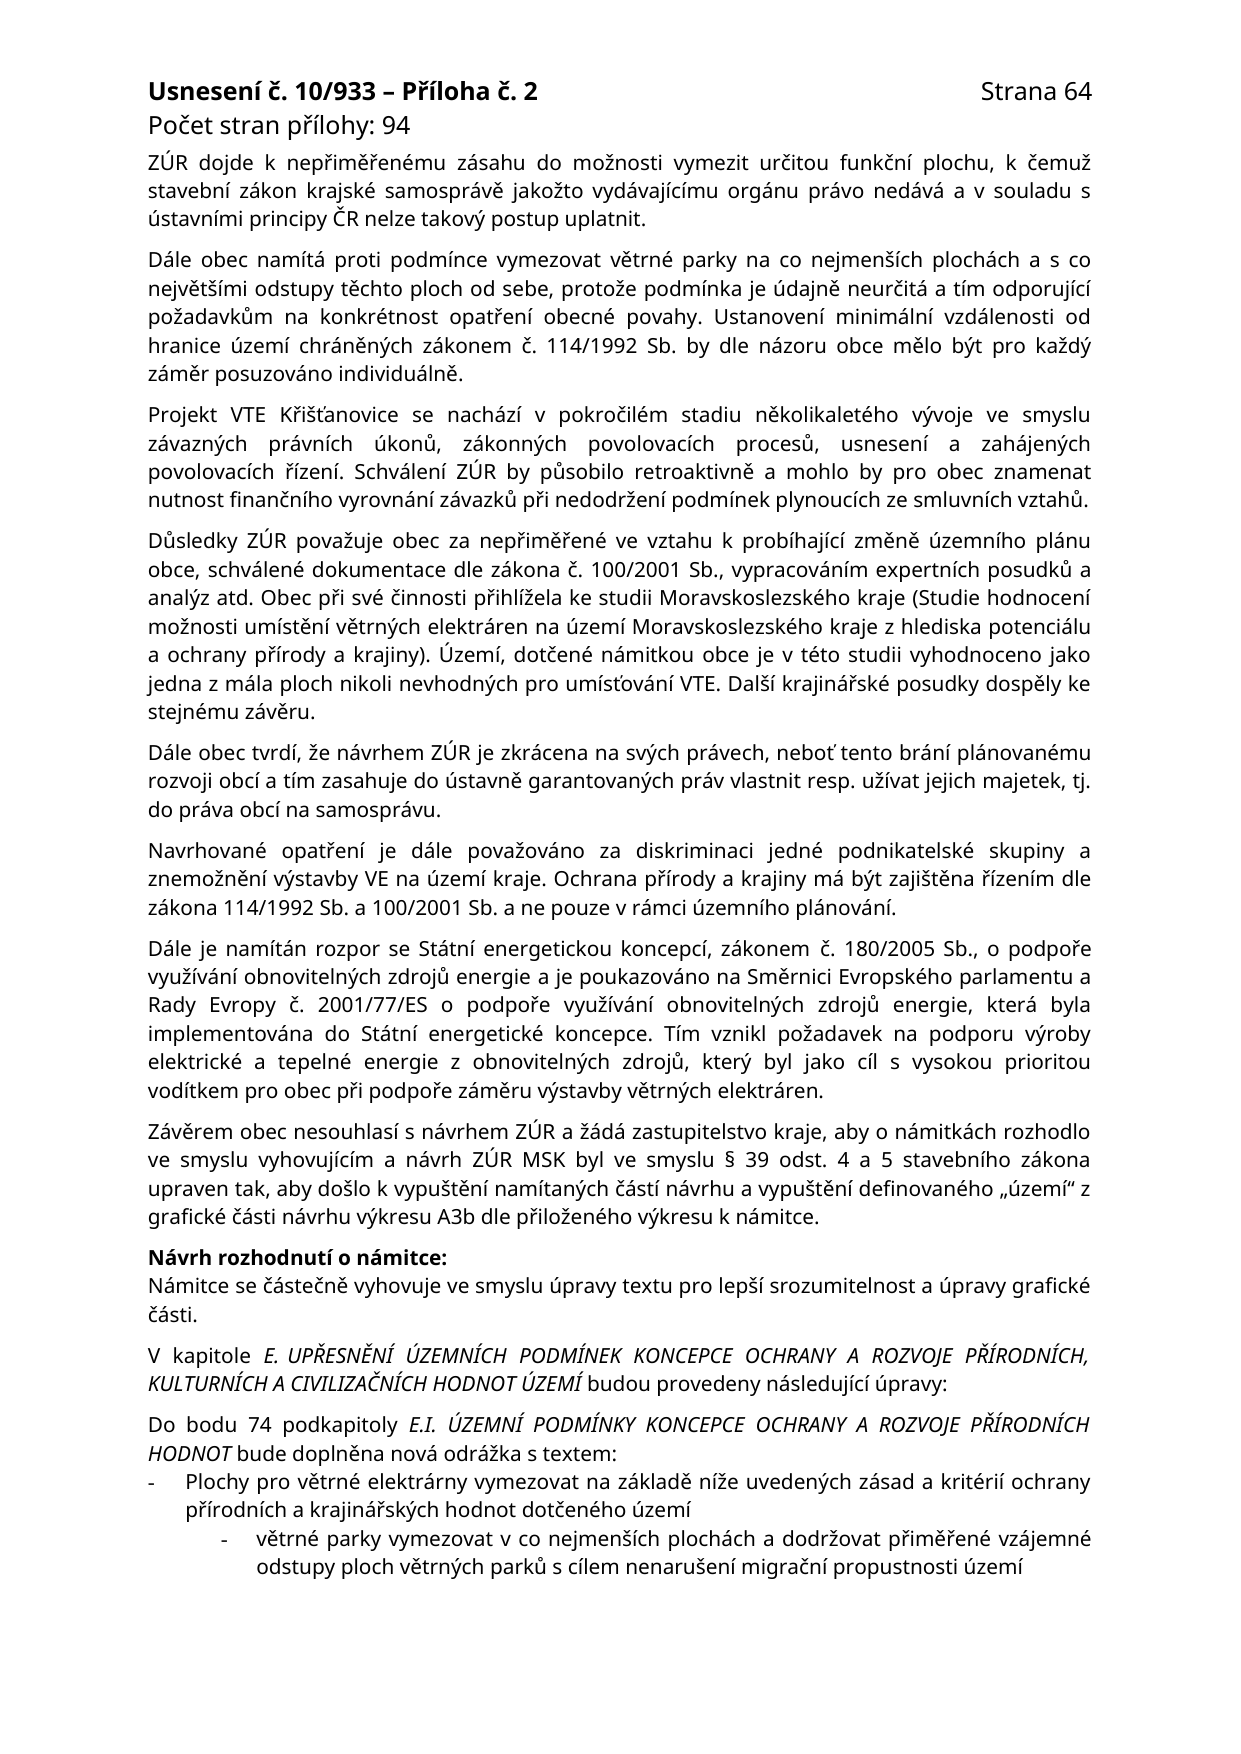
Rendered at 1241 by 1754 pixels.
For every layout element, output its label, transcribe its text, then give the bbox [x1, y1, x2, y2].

text Návrh rozhodnutí o námitce: [148, 1243, 1092, 1271]
text Navrhované opatření je dále považováno za diskriminaci jedné podnikatelské skupiny a znemožnění výstavby VE na území kraje. Ochrana přírody a krajiny má být zajištěna řízením dle zákona 114/1992 Sb. a 100/2001 Sb. a ne pouze v rámci územního plánování. [148, 836, 1092, 921]
text Dále obec namítá proti podmínce vymezovat větrné parky na co nejmenších plochách a s co největšími odstupy těchto ploch od sebe, protože podmínka je údajně neurčitá a tím odporující požadavkům na konkrétnost opatření obecné povahy. Ustanovení minimální vzdálenosti od hranice území chráněných zákonem č. 114/1992 Sb. by dle názoru obce mělo být pro každý záměr posuzováno individuálně. [148, 246, 1092, 388]
text Dále obec tvrdí, že návrhem ZÚR je zkrácena na svých právech, neboť tento brání plánovanému rozvoji obcí a tím zasahuje do ústavně garantovaných práv vlastnit resp. užívat jejich majetek, tj. do práva obcí na samosprávu. [148, 738, 1092, 823]
text V kapitole E. upřesnění územních podmínek koncepce ochrany a rozvoje přírodních, kulturních a civilizačních hodnot území budou provedeny následující úpravy: [148, 1341, 1092, 1398]
text Projekt VTE Křišťanovice se nachází v pokročilém stadiu několikaletého vývoje ve smyslu závazných právních úkonů, zákonných povolovacích procesů, usnesení a zahájených povolovacích řízení. Schválení ZÚR by působilo retroaktivně a mohlo by pro obec znamenat nutnost finančního vyrovnání závazků při nedodržení podmínek plynoucích ze smluvních vztahů. [148, 400, 1092, 514]
text Námitce se částečně vyhovuje ve smyslu úpravy textu pro lepší srozumitelnost a úpravy grafické části. [148, 1271, 1092, 1328]
text Do bodu 74 podkapitoly E.I. územní podmínky koncepce ochrany a rozvoje přírodních hodnot bude doplněna nová odrážka s textem: [148, 1410, 1092, 1467]
list Plochy pro větrné elektrárny vymezovat na základě níže uvedených zásad a kritérií ochrany přírodních a krajinářských hodnot dotčeného území [148, 1467, 1092, 1524]
list větrné parky vymezovat v co nejmenších plochách a dodržovat přiměřené vzájemné odstupy ploch větrných parků s cílem nenarušení migrační propustnosti území [221, 1524, 1092, 1581]
text Důsledky ZÚR považuje obec za nepřiměřené ve vztahu k probíhající změně územního plánu obce, schválené dokumentace dle zákona č. 100/2001 Sb., vypracováním expertních posudků a analýz atd. Obec při své činnosti přihlížela ke studii Moravskoslezského kraje (Studie hodnocení možnosti umístění větrných elektráren na území Moravskoslezského kraje z hlediska potenciálu a ochrany přírody a krajiny). Území, dotčené námitkou obce je v této studii vyhodnoceno jako jedna z mála ploch nikoli nevhodných pro umísťování VTE. Další krajinářské posudky dospěly ke stejnému závěru. [148, 526, 1092, 726]
text Dále je namítán rozpor se Státní energetickou koncepcí, zákonem č. 180/2005 Sb., o podpoře využívání obnovitelných zdrojů energie a je poukazováno na Směrnici Evropského parlamentu a Rady Evropy č. 2001/77/ES o podpoře využívání obnovitelných zdrojů energie, která byla implementována do Státní energetické koncepce. Tím vznikl požadavek na podporu výroby elektrické a tepelné energie z obnovitelných zdrojů, který byl jako cíl s vysokou prioritou vodítkem pro obec při podpoře záměru výstavby větrných elektráren. [148, 934, 1092, 1104]
text ZÚR dojde k nepřiměřenému zásahu do možnosti vymezit určitou funkční plochu, k čemuž stavební zákon krajské samosprávě jakožto vydávajícímu orgánu právo nedává a v souladu s ústavními principy ČR nelze takový postup uplatnit. [148, 148, 1092, 233]
text Závěrem obec nesouhlasí s návrhem ZÚR a žádá zastupitelstvo kraje, aby o námitkách rozhodlo ve smyslu vyhovujícím a návrh ZÚR MSK byl ve smyslu § 39 odst. 4 a 5 stavebního zákona upraven tak, aby došlo k vypuštění namítaných částí návrhu a vypuštění definovaného „území“ z grafické části návrhu výkresu A3b dle přiloženého výkresu k námitce. [148, 1117, 1092, 1231]
